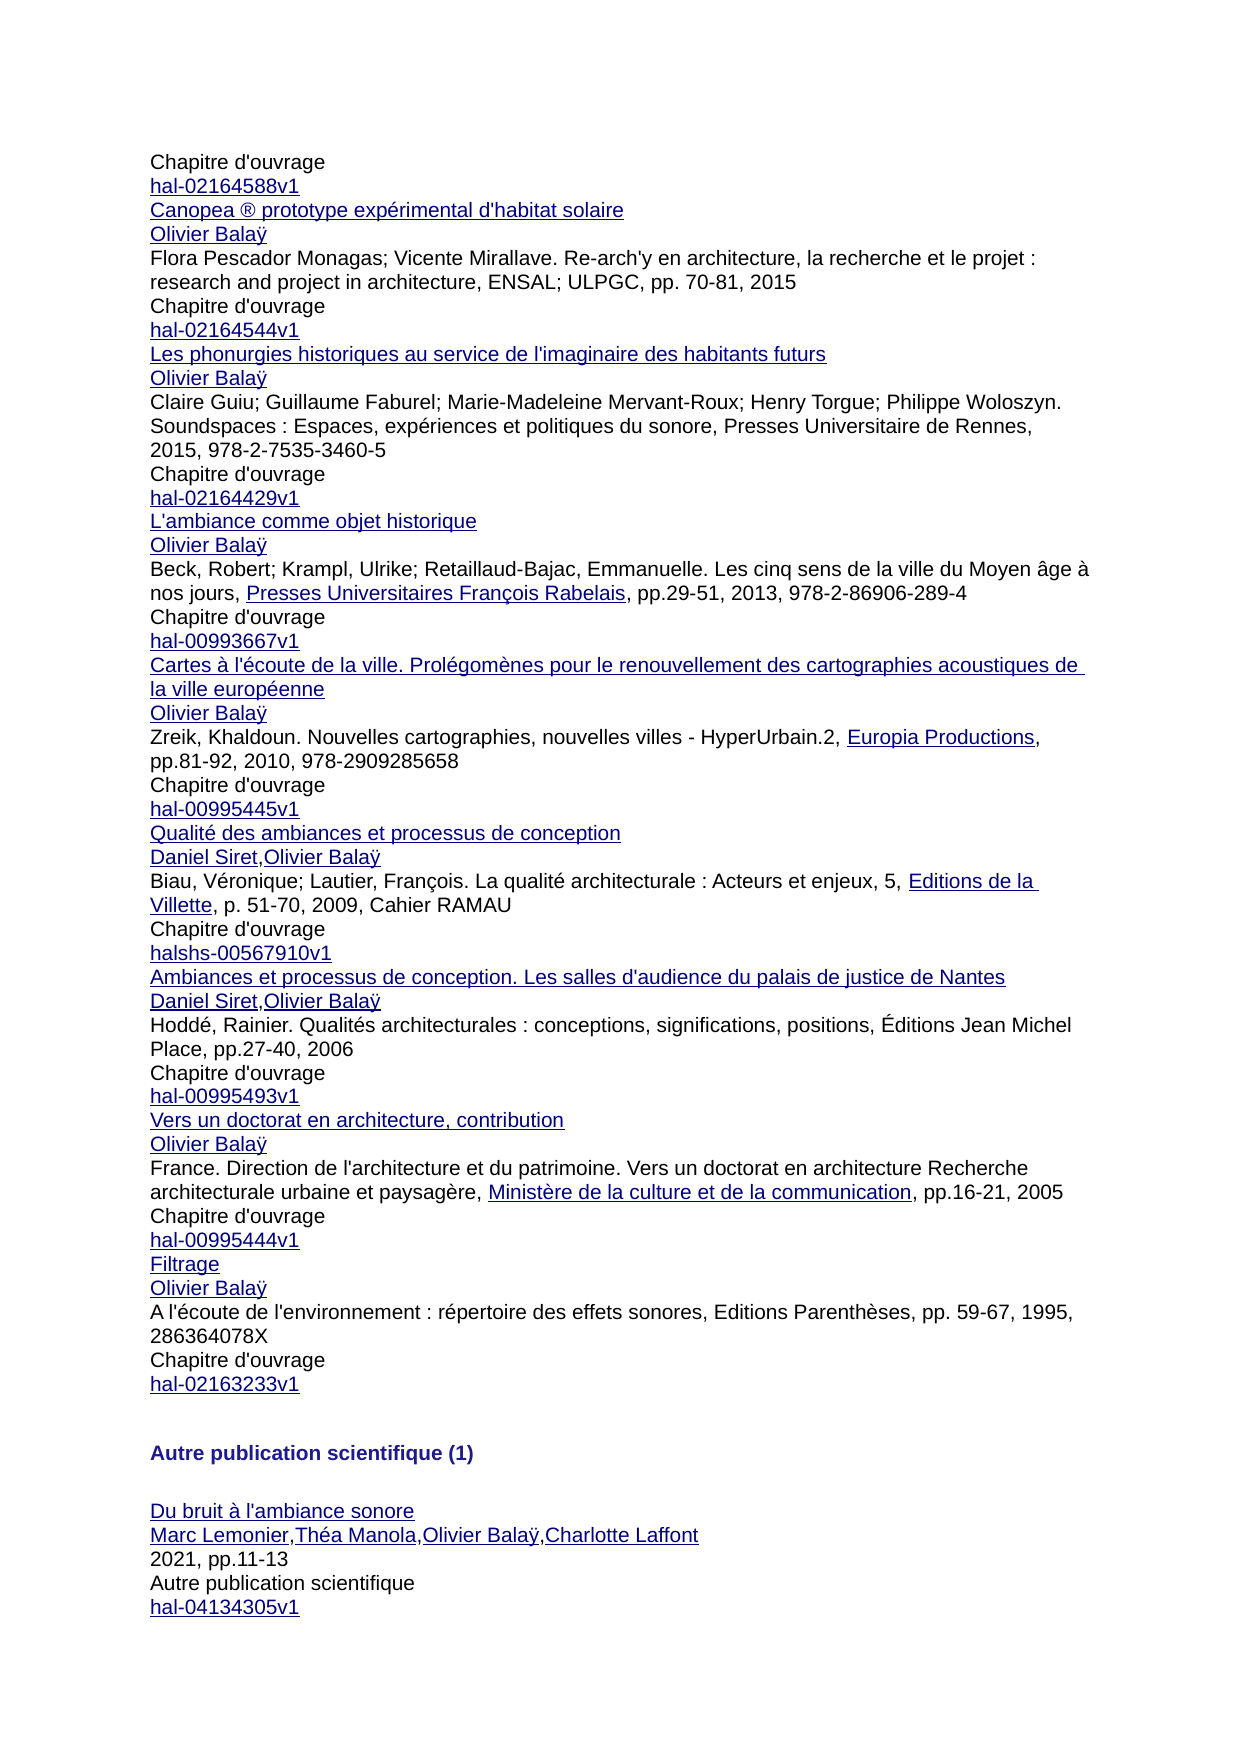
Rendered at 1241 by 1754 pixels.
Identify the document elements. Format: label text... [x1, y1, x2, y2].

table_header Du bruit à l'ambiance sonore Marc Lemonier,Théa Manola,Olivier Balaÿ,Charlotte Laffont 2021, pp.11-13 Autre publication scientifique hal-04134305v1 [150, 1499, 1090, 1619]
subtitle Autre publication scientifique (1) [150, 1441, 1090, 1464]
table_cell Filtrage Olivier Balaÿ A l'écoute de l'environnement : répertoire des effets sonores, Editions Parenthèses, pp. 59-67, 1995, 286364078X Chapitre d'ouvrage hal-02163233v1 [150, 1252, 1090, 1396]
table_cell Chapitre d'ouvrage hal-02164588v1 [150, 150, 1090, 198]
table_cell Cartes à l'écoute de la ville. Prolégomènes pour le renouvellement des cartographies acoustiques de la ville européenne Olivier Balaÿ Zreik, Khaldoun. Nouvelles cartographies, nouvelles villes - HyperUrbain.2, Europia Productions, pp.81-92, 2010, 978-2909285658 Chapitre d'ouvrage hal-00995445v1 [150, 653, 1090, 821]
table_cell Les phonurgies historiques au service de l'imaginaire des habitants futurs Olivier Balaÿ Claire Guiu; Guillaume Faburel; Marie-Madeleine Mervant-Roux; Henry Torgue; Philippe Woloszyn. Soundspaces : Espaces, expériences et politiques du sonore, Presses Universitaire de Rennes, 2015, 978-2-7535-3460-5 Chapitre d'ouvrage hal-02164429v1 [150, 342, 1090, 509]
table_cell Vers un doctorat en architecture, contribution Olivier Balaÿ France. Direction de l'architecture et du patrimoine. Vers un doctorat en architecture Recherche architecturale urbaine et paysagère, Ministère de la culture et de la communication, pp.16-21, 2005 Chapitre d'ouvrage hal-00995444v1 [150, 1108, 1090, 1252]
table_cell Canopea ® prototype expérimental d'habitat solaire Olivier Balaÿ Flora Pescador Monagas; Vicente Mirallave. Re-arch'y en architecture, la recherche et le projet : research and project in architecture, ENSAL; ULPGC, pp. 70-81, 2015 Chapitre d'ouvrage hal-02164544v1 [150, 198, 1090, 342]
table_cell Qualité des ambiances et processus de conception Daniel Siret,Olivier Balaÿ Biau, Véronique; Lautier, François. La qualité architecturale : Acteurs et enjeux, 5, Editions de la Villette, p. 51-70, 2009, Cahier RAMAU Chapitre d'ouvrage halshs-00567910v1 [150, 821, 1090, 964]
table_cell Ambiances et processus de conception. Les salles d'audience du palais de justice de Nantes Daniel Siret,Olivier Balaÿ Hoddé, Rainier. Qualités architecturales : conceptions, significations, positions, Éditions Jean Michel Place, pp.27-40, 2006 Chapitre d'ouvrage hal-00995493v1 [150, 965, 1090, 1108]
table_cell L'ambiance comme objet historique Olivier Balaÿ Beck, Robert; Krampl, Ulrike; Retaillaud-Bajac, Emmanuelle. Les cinq sens de la ville du Moyen âge à nos jours, Presses Universitaires François Rabelais, pp.29-51, 2013, 978-2-86906-289-4 Chapitre d'ouvrage hal-00993667v1 [150, 509, 1090, 653]
